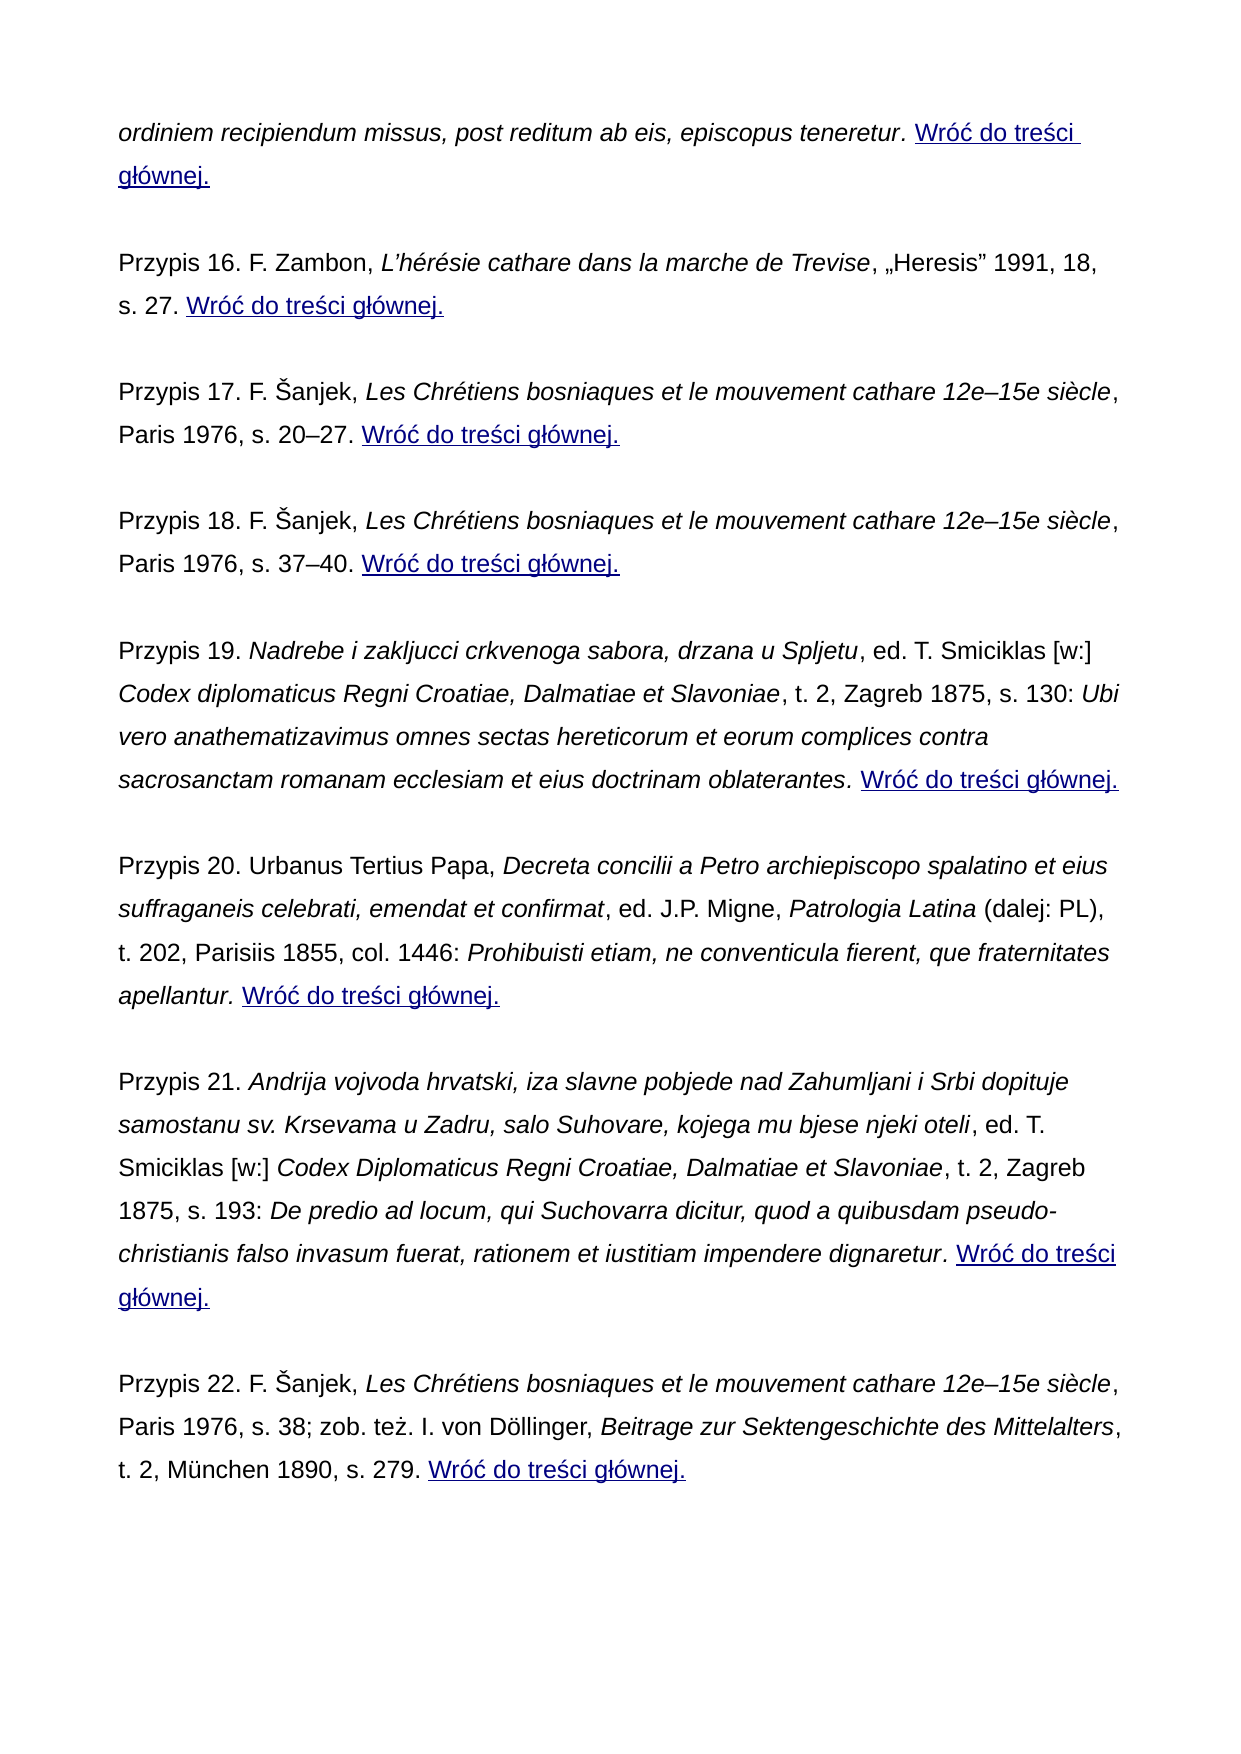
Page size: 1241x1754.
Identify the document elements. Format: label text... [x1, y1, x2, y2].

text Przypis 18. F. Šanjek, Les Chrétiens bosniaques et le mouvement cathare 12e–15e siècle, Paris 1976, s. 37–40. Wróć do treści głównej. [118, 506, 1122, 578]
text ordiniem recipiendum missus, post reditum ab eis, episcopus teneretur. Wróć do treści głównej. [118, 118, 1122, 190]
text Przypis 16. F. Zambon, L’hérésie cathare dans la marche de Trevise, „Heresis” 1991, 18, s. 27. Wróć do treści głównej. [118, 247, 1122, 319]
text Przypis 22. F. Šanjek, Les Chrétiens bosniaques et le mouvement cathare 12e–15e siècle, Paris 1976, s. 38; zob. też. I. von Döllinger, Beitrage zur Sektengeschichte des Mittelalters, t. 2, München 1890, s. 279. Wróć do treści głównej. [118, 1369, 1122, 1484]
text Przypis 17. F. Šanjek, Les Chrétiens bosniaques et le mouvement cathare 12e–15e siècle, Paris 1976, s. 20–27. Wróć do treści głównej. [118, 377, 1122, 449]
text Przypis 19. Nadrebe i zakljucci crkvenoga sabora, drzana u Spljetu, ed. T. Smiciklas [w:] Codex diplomaticus Regni Croatiae, Dalmatiae et Slavoniae, t. 2, Zagreb 1875, s. 130: Ubi vero anathematizavimus omnes sectas hereticorum et eorum complices contra sacrosanctam romanam ecclesiam et eius doctrinam oblaterantes. Wróć do treści głównej. [118, 636, 1122, 794]
text Przypis 20. Urbanus Tertius Papa, Decreta concilii a Petro archiepiscopo spalatino et eius suffraganeis celebrati, emendat et confirmat, ed. J.P. Migne, Patrologia Latina (dalej: PL), t. 202, Parisiis 1855, col. 1446: Prohibuisti etiam, ne conventicula fierent, que fraternitates apellantur. Wróć do treści głównej. [118, 851, 1122, 1009]
text Przypis 21. Andrija vojvoda hrvatski, iza slavne pobjede nad Zahumljani i Srbi dopituje samostanu sv. Krsevama u Zadru, salo Suhovare, kojega mu bjese njeki oteli, ed. T. Smiciklas [w:] Codex Diplomaticus Regni Croatiae, Dalmatiae et Slavoniae, t. 2, Zagreb 1875, s. 193: De predio ad locum, qui Suchovarra dicitur, quod a quibusdam pseudo-christianis falso invasum fuerat, rationem et iustitiam impendere dignaretur. Wróć do treści głównej. [118, 1067, 1122, 1311]
